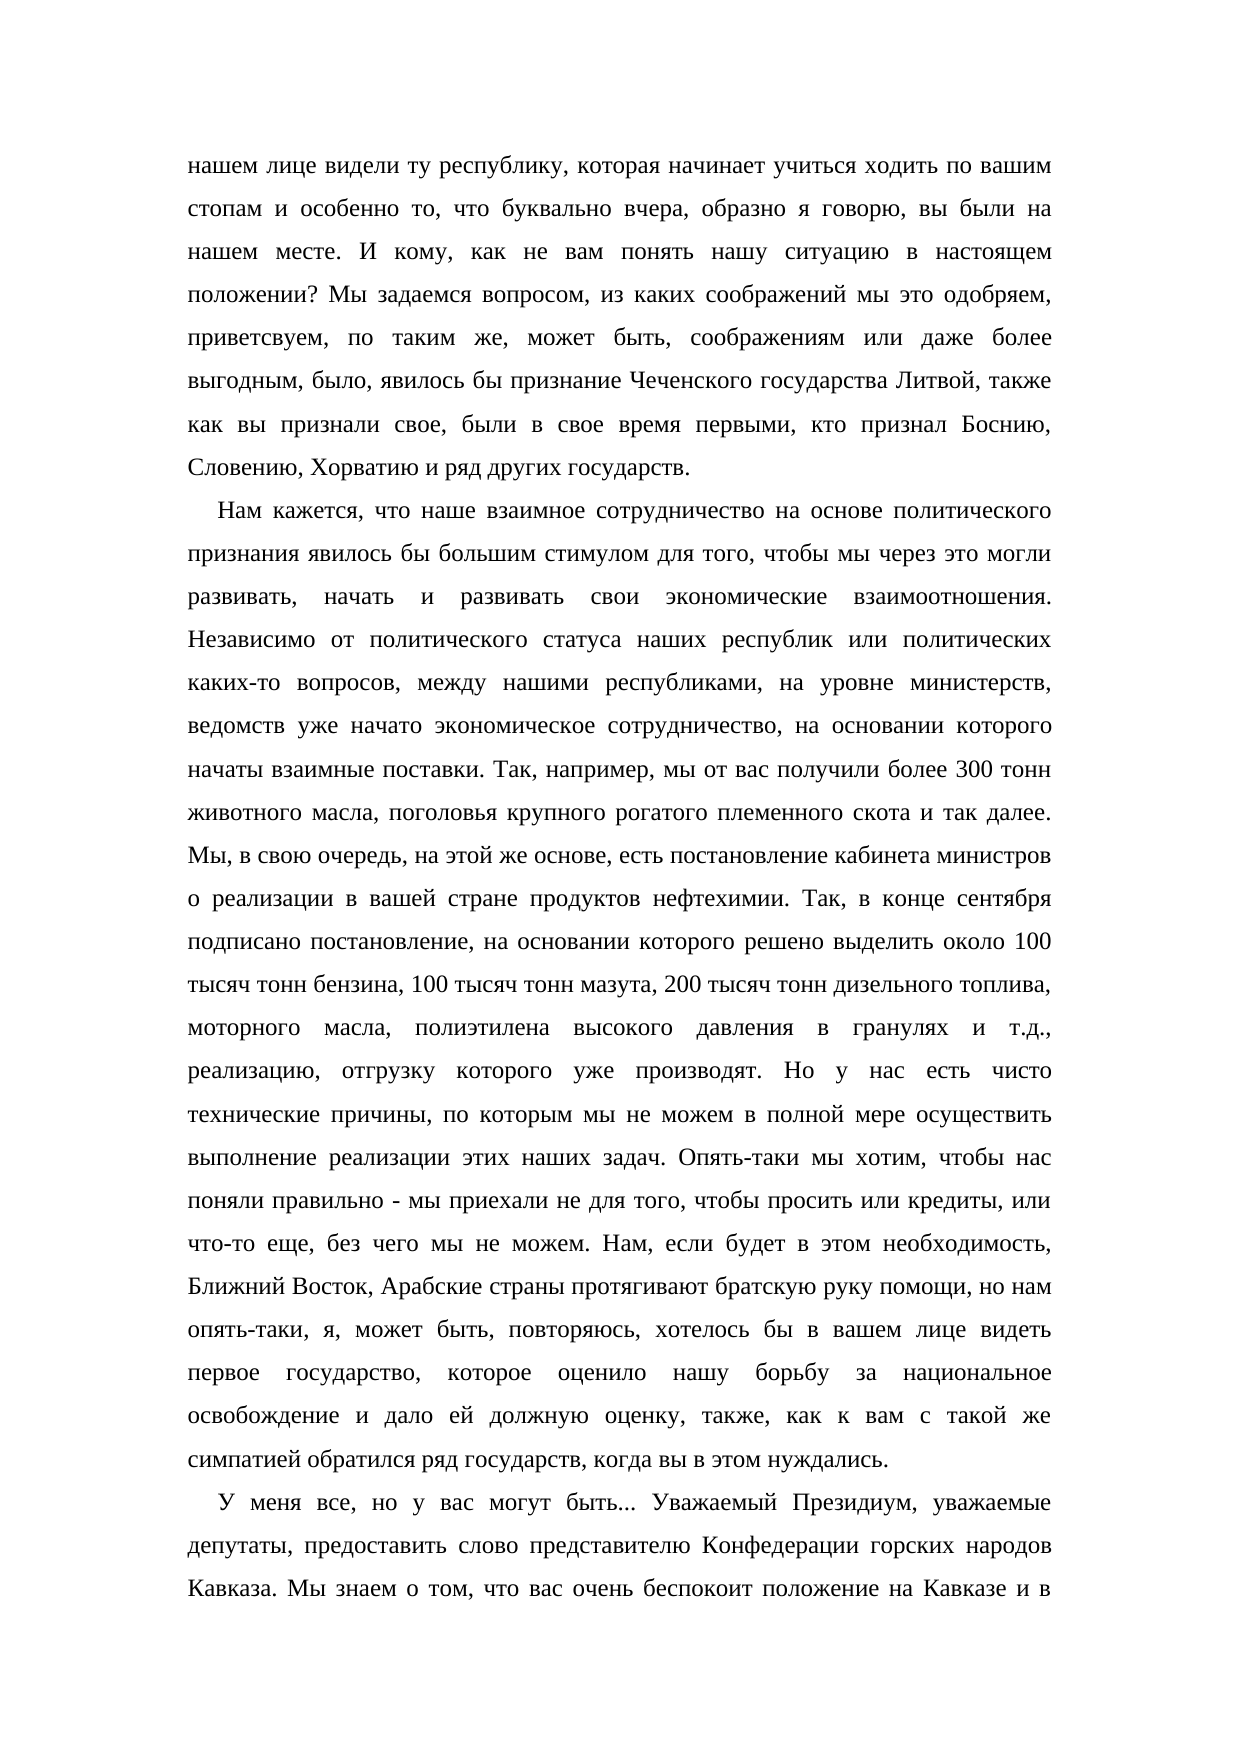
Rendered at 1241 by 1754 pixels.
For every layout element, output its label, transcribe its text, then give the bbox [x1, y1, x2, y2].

text У меня все, но у вас могут быть... Уважаемый Президиум, уважаемые депутаты, предоставить слово представителю Конфедерации горских народов Кавказа. Мы знаем о том, что вас очень беспокоит положение на Кавказе и в [187, 1487, 1053, 1602]
text нашем лице видели ту республику, которая начинает учиться ходить по вашим стопам и особенно то, что буквально вчера, образно я говорю, вы были на нашем месте. И кому, как не вам понять нашу ситуацию в настоящем положении? Мы задаемся вопросом, из каких соображений мы это одобряем, приветсвуем, по таким же, может быть, соображениям или даже более выгодным, было, явилось бы признание Чеченского государства Литвой, также как вы признали свое, были в свое время первыми, кто признал Боснию, Словению, Хорватию и ряд других государств. [187, 150, 1053, 481]
text Нам кажется, что наше взаимное сотрудничество на основе политического признания явилось бы большим стимулом для того, чтобы мы через это могли развивать, начать и развивать свои экономические взаимоотношения. Независимо от политического статуса наших республик или политических каких-то вопросов, между нашими республиками, на уровне министерств, ведомств уже начато экономическое сотрудничество, на основании которого начаты взаимные поставки. Так, например, мы от вас получили более 300 тонн животного масла, поголовья крупного рогатого племенного скота и так далее. Мы, в свою очередь, на этой же основе, есть постановление кабинета министров о реализации в вашей стране продуктов нефтехимии. Так, в конце сентября подписано постановление, на основании которого решено выделить около 100 тысяч тонн бензина, 100 тысяч тонн мазута, 200 тысяч тонн дизельного топлива, моторного масла, полиэтилена высокого давления в гранулях и т.д., реализацию, отгрузку которого уже производят. Но у нас есть чисто технические причины, по которым мы не можем в полной мере осуществить выполнение реализации этих наших задач. Опять-таки мы хотим, чтобы нас поняли правильно - мы приехали не для того, чтобы просить или кредиты, или что-то еще, без чего мы не можем. Нам, если будет в этом необходимость, Ближний Восток, Арабские страны протягивают братскую руку помощи, но нам опять-таки, я, может быть, повторяюсь, хотелось бы в вашем лице видеть первое государство, которое оценило нашу борьбу за национальное освобождение и дало ей должную оценку, также, как к вам с такой же симпатией обратился ряд государств, когда вы в этом нуждались. [187, 495, 1053, 1472]
